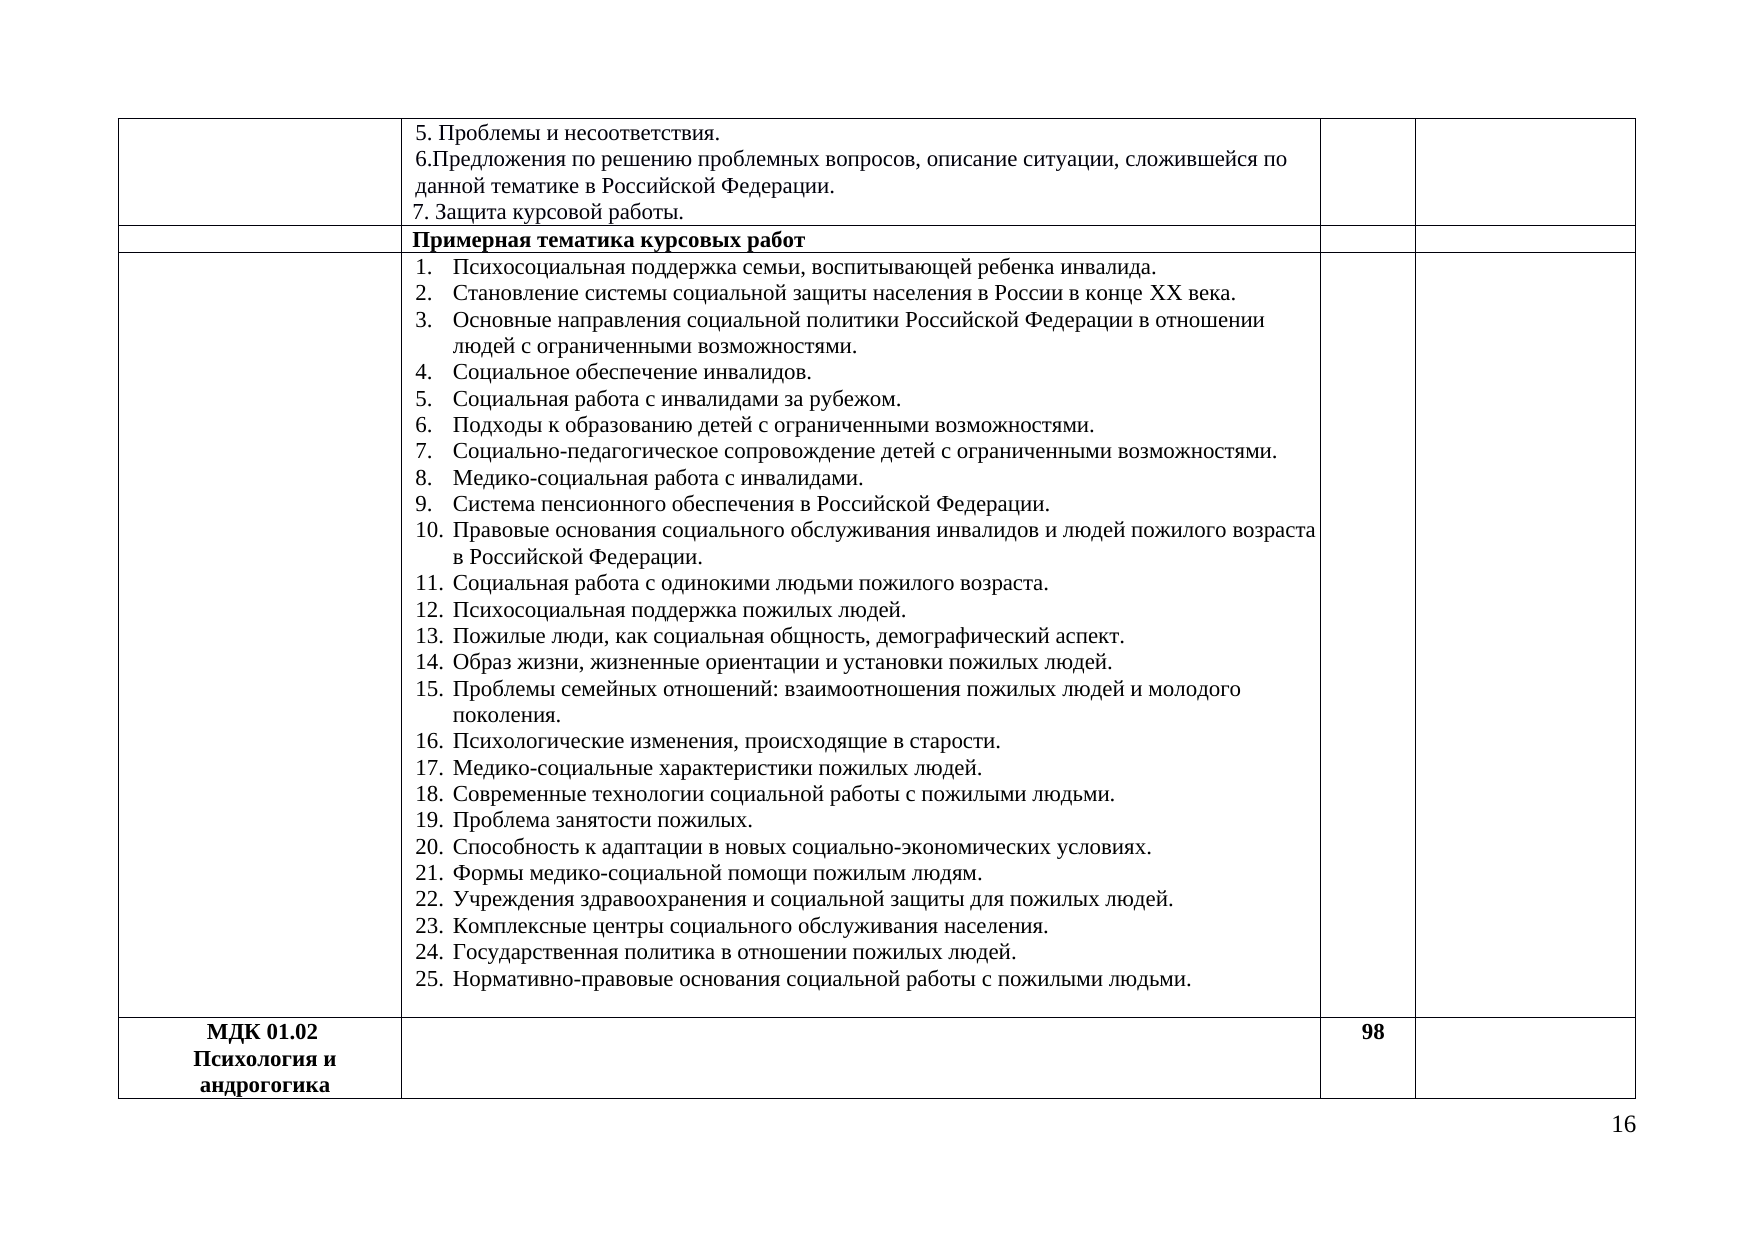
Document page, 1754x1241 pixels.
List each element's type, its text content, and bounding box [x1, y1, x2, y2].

table_cell Примерная тематика курсовых работ [402, 226, 1320, 252]
table_cell [1416, 1018, 1635, 1097]
table_cell [119, 253, 401, 1017]
table_cell [402, 1018, 1320, 1097]
table_cell [119, 226, 401, 252]
table_cell [1321, 226, 1415, 252]
table_cell [1416, 226, 1635, 252]
table_cell 5. Проблемы и несоответствия. 6.Предложения по решению проблемных вопросов, описание ситуации, сложившейся по данной тематике в Российской Федерации. 7. Защита курсовой работы. [402, 119, 1320, 224]
table_cell [1416, 253, 1635, 1017]
table_cell [1321, 119, 1415, 224]
table_cell [1416, 119, 1635, 224]
table_cell МДК 01.02 Психология и андрогогика [119, 1018, 401, 1097]
table_cell [1321, 253, 1415, 1017]
table_cell Психосоциальная поддержка семьи, воспитывающей ребенка инвалида. Становление системы социальной защиты населения в России в конце XX века. Основные направления социальной политики Российской Федерации в отношении людей с ограниченными возможностями. Социальное обеспечение инвалидов. Социальная работа с инвалидами за рубежом. Подходы к образованию детей с ограниченными возможностями. Социально-педагогическое сопровождение детей с ограниченными возможностями. Медико-социальная работа с инвалидами. Система пенсионного обеспечения в Российской Федерации. Правовые основания социального обслуживания инвалидов и людей пожилого возраста в Российской Федерации. Социальная работа с одинокими людьми пожилого возраста. Психосоциальная поддержка пожилых людей. Пожилые люди, как социальная общность, демографический аспект. Образ жизни, жизненные ориентации и установки пожилых людей. Проблемы семейных отношений: взаимоотношения пожилых людей и молодого поколения. Психологические изменения, происходящие в старости. Медико-социальные характеристики пожилых людей. Современные технологии социальной работы с пожилыми людьми. Проблема занятости пожилых. Способность к адаптации в новых социально-экономических условиях. Формы медико-социальной помощи пожилым людям. Учреждения здравоохранения и социальной защиты для пожилых людей. Комплексные центры социального обслуживания населения. Государственная политика в отношении пожилых людей. Нормативно-правовые основания социальной работы с пожилыми людьми. [402, 253, 1320, 1017]
table_cell 98 [1321, 1018, 1415, 1097]
table_cell [119, 119, 401, 224]
